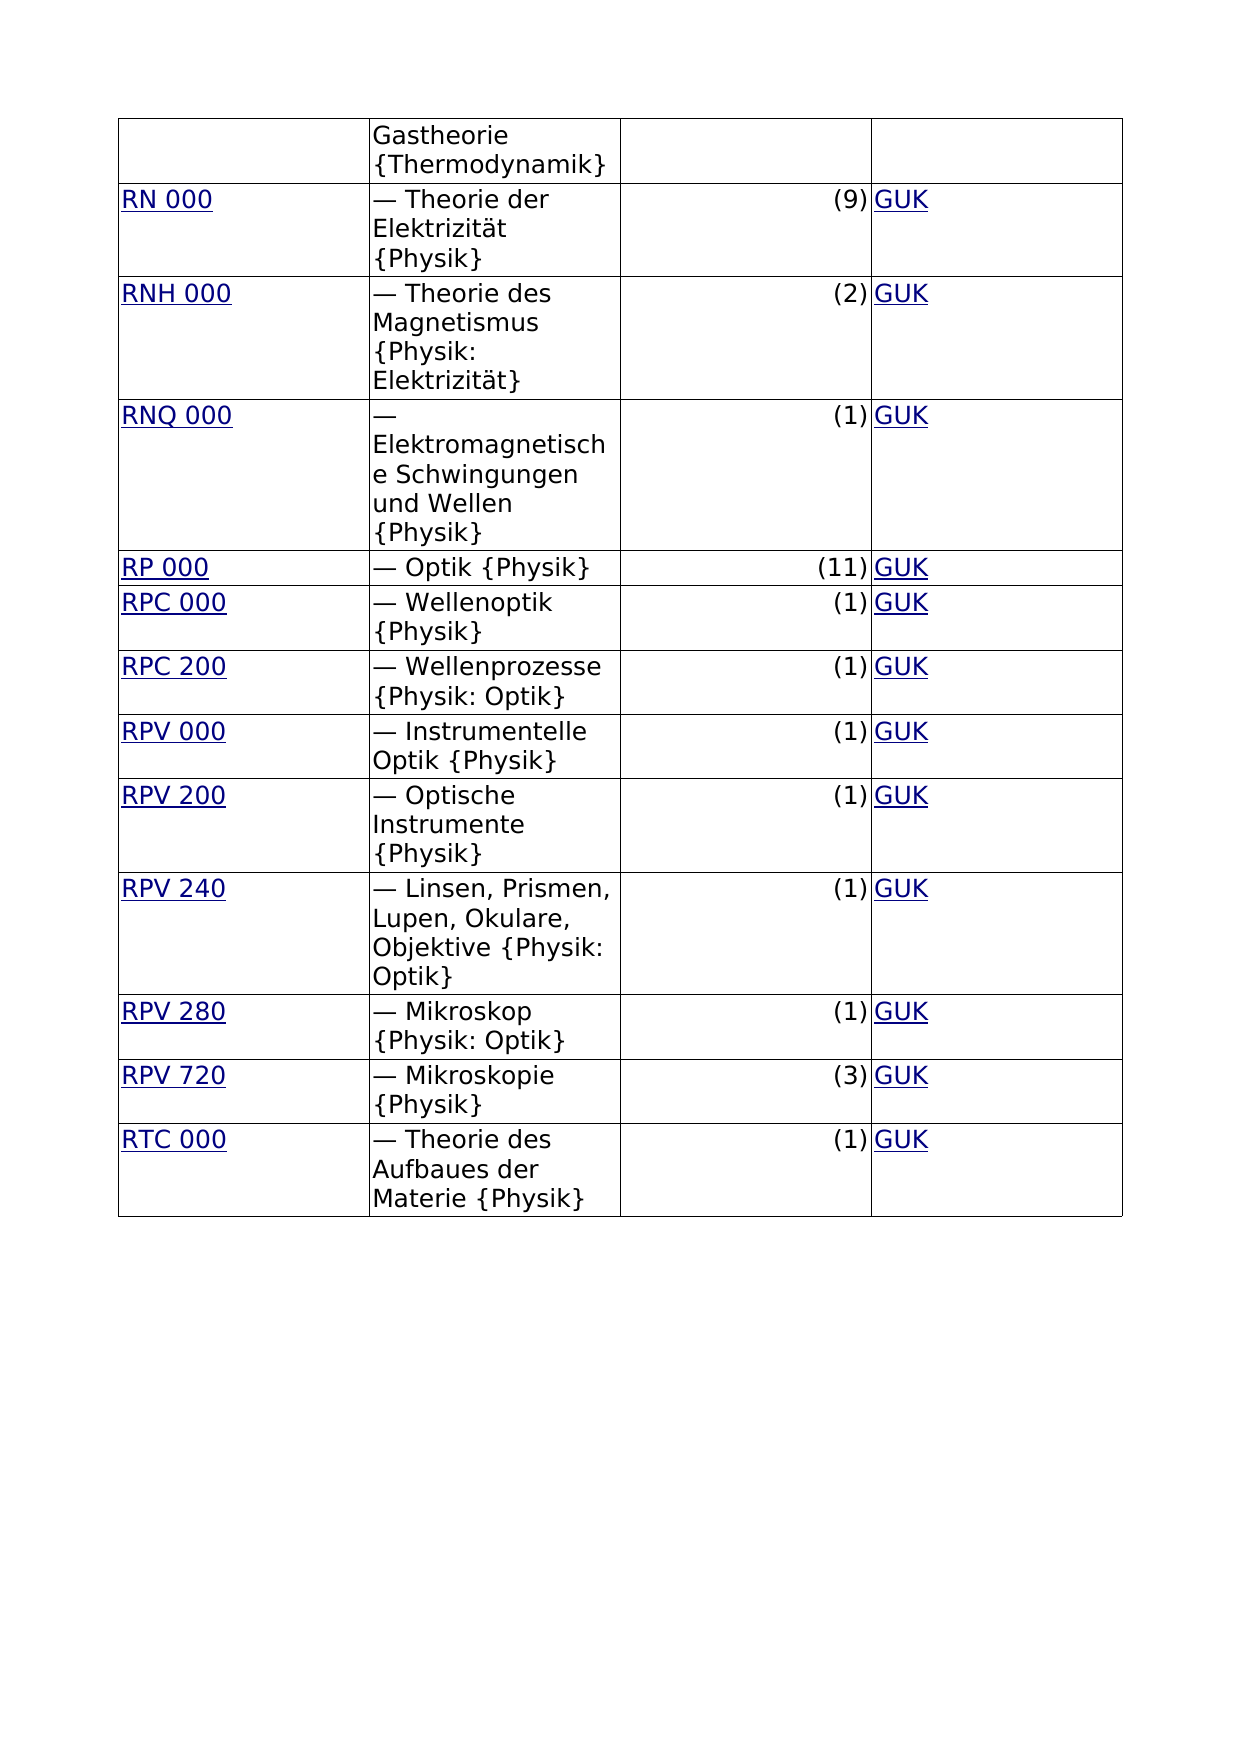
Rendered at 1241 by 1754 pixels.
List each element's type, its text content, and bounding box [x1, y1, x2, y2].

table_cell [119, 119, 369, 182]
table_cell — Theorie des Aufbaues der Materie {Physik} [370, 1124, 620, 1216]
table_cell (1) [621, 995, 871, 1058]
table_cell — Theorie des Magnetismus {Physik: Elektrizität} [370, 277, 620, 398]
table_cell GUK [872, 1124, 1122, 1216]
table_cell — Mikroskopie {Physik} [370, 1060, 620, 1123]
table_cell RPV 240 [119, 873, 369, 994]
table_cell RPC 000 [119, 586, 369, 649]
table_cell — Optische Instrumente {Physik} [370, 779, 620, 872]
table_cell — Linsen, Prismen, Lupen, Okulare, Objektive {Physik: Optik} [370, 873, 620, 994]
table_cell — Mikroskop {Physik: Optik} [370, 995, 620, 1058]
table_cell RN 000 [119, 184, 369, 276]
table_cell (2) [621, 277, 871, 398]
table_cell GUK [872, 586, 1122, 649]
table_cell (1) [621, 586, 871, 649]
table_cell RPC 200 [119, 651, 369, 714]
table_cell GUK [872, 779, 1122, 872]
table_cell GUK [872, 400, 1122, 550]
table_cell RTC 000 [119, 1124, 369, 1216]
table_cell — Wellenprozesse {Physik: Optik} [370, 651, 620, 714]
table_cell RP 000 [119, 551, 369, 585]
table_cell (1) [621, 715, 871, 778]
table_cell GUK [872, 995, 1122, 1058]
table_cell (9) [621, 184, 871, 276]
table_cell (1) [621, 400, 871, 550]
table_cell GUK [872, 651, 1122, 714]
table_cell — Instrumentelle Optik {Physik} [370, 715, 620, 778]
table_cell [621, 119, 871, 182]
table_cell GUK [872, 1060, 1122, 1123]
table_cell — Wellenoptik {Physik} [370, 586, 620, 649]
table_cell RPV 200 [119, 779, 369, 872]
table_cell — Elektromagnetische Schwingungen und Wellen {Physik} [370, 400, 620, 550]
table_cell RPV 720 [119, 1060, 369, 1123]
table_cell (11) [621, 551, 871, 585]
table_cell — Theorie der Elektrizität {Physik} [370, 184, 620, 276]
table_cell GUK [872, 873, 1122, 994]
table_cell GUK [872, 184, 1122, 276]
table_cell (1) [621, 651, 871, 714]
table_cell (3) [621, 1060, 871, 1123]
table_cell RNH 000 [119, 277, 369, 398]
table_cell [872, 119, 1122, 182]
table_cell (1) [621, 779, 871, 872]
table_cell (1) [621, 873, 871, 994]
table_cell RPV 280 [119, 995, 369, 1058]
table_cell — Optik {Physik} [370, 551, 620, 585]
table_cell RPV 000 [119, 715, 369, 778]
table_cell GUK [872, 551, 1122, 585]
table_cell GUK [872, 277, 1122, 398]
table_cell RNQ 000 [119, 400, 369, 550]
table_cell GUK [872, 715, 1122, 778]
table_cell (1) [621, 1124, 871, 1216]
table_cell Gastheorie {Thermodynamik} [370, 119, 620, 182]
